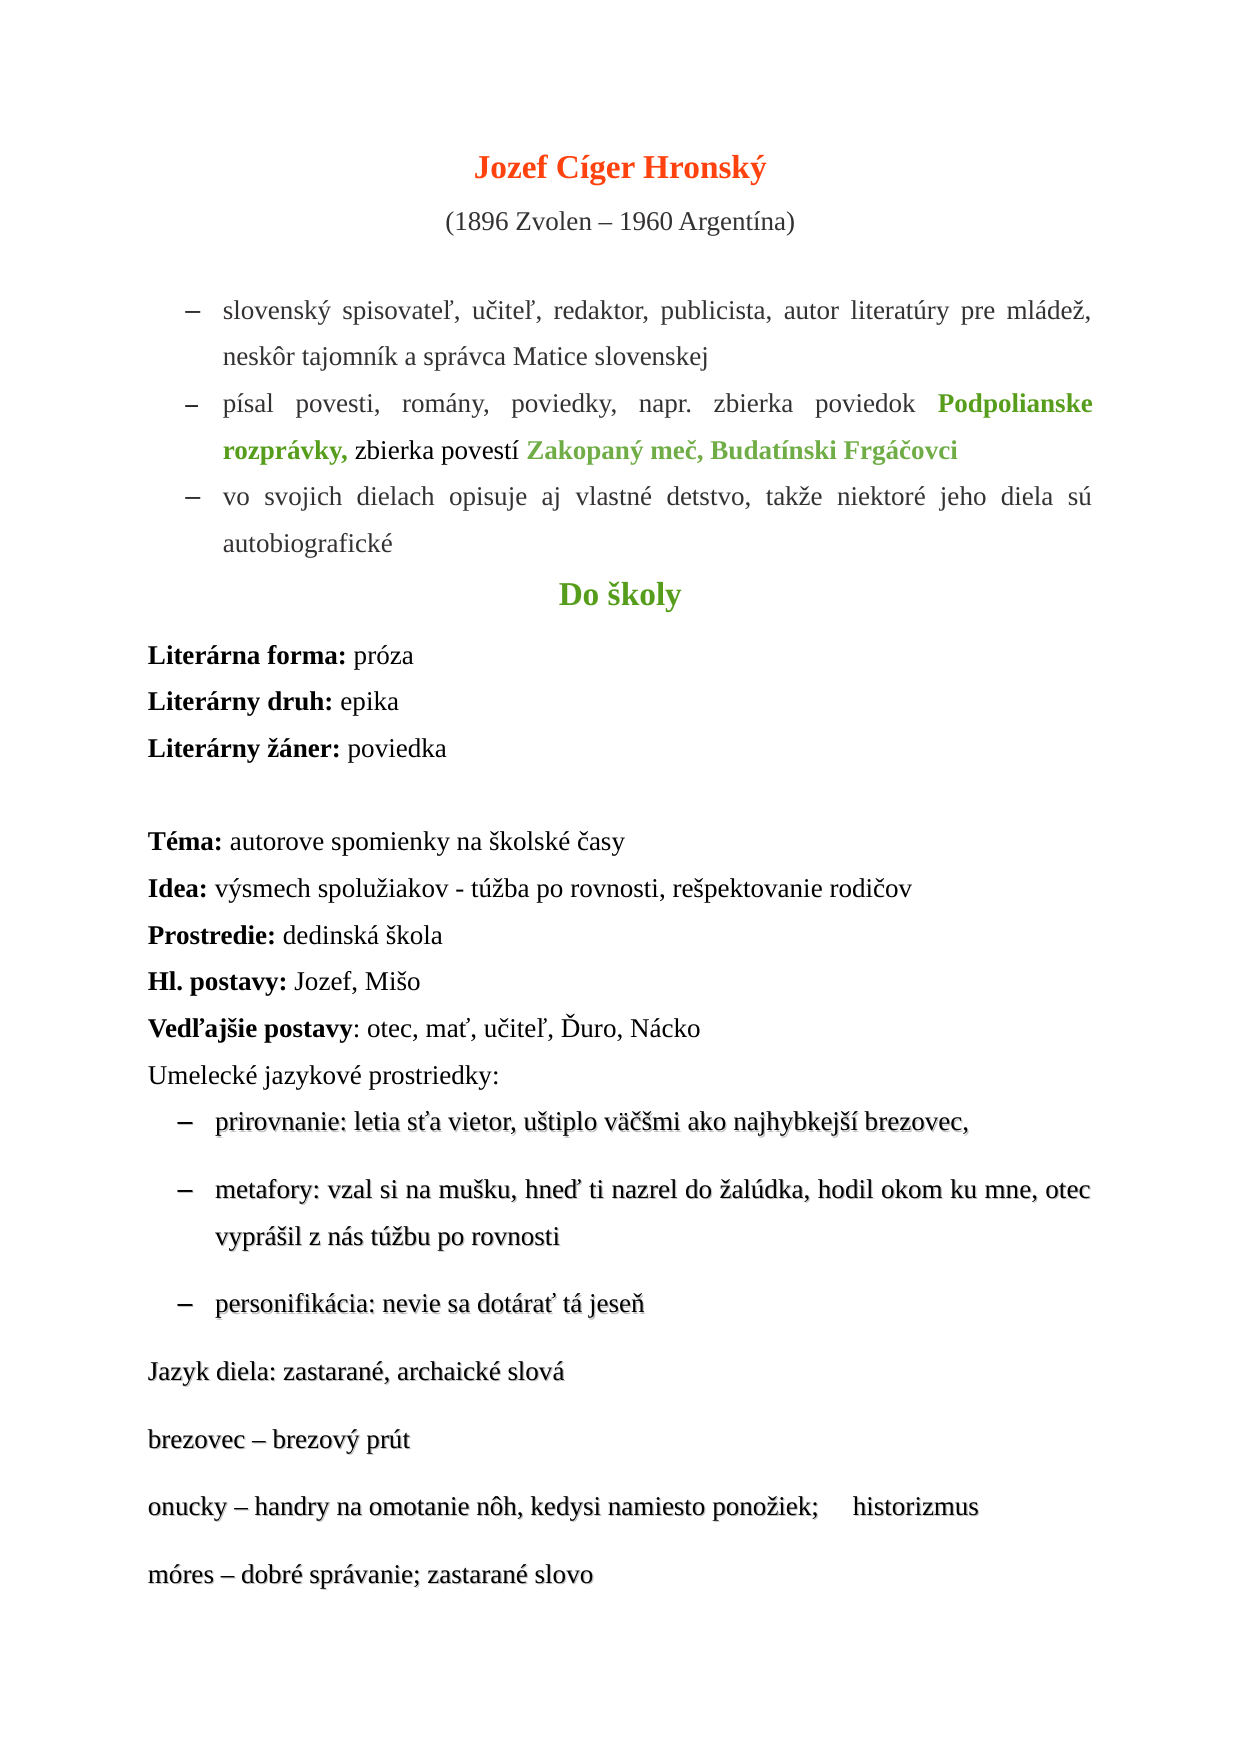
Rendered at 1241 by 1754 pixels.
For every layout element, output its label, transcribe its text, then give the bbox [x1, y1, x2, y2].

text Jozef Cíger Hronský [148, 148, 1093, 186]
list vo svojich dielach opisuje aj vlastné detstvo, takže niektoré jeho diela sú autobiografické [185, 481, 1093, 558]
list prirovnanie: letia sťa vietor, uštiplo väčšmi ako najhybkejší brezovec, [177, 1106, 1093, 1137]
text Hl. postavy: Jozef, Mišo [148, 966, 1093, 997]
list personifikácia: nevie sa dotárať tá jeseň [177, 1287, 1093, 1319]
list písal povesti, romány, poviedky, napr. zbierka poviedok Podpolianske rozprávky, zbierka povestí Zakopaný meč, Budatínski Frgáčovci [185, 387, 1093, 465]
text Téma: autorove spomienky na školské časy [148, 826, 1093, 857]
text Prostredie: dedinská škola [148, 919, 1093, 950]
text Literárny žáner: poviedka [148, 732, 1093, 763]
text Do školy [148, 574, 1093, 612]
text brezovec – brezový prút [148, 1423, 1093, 1454]
text Vedľajšie postavy: otec, mať, učiteľ, Ďuro, Nácko [148, 1012, 1093, 1043]
text Literárny druh: epika [148, 686, 1093, 717]
text Umelecké jazykové prostriedky: [148, 1059, 1093, 1090]
list metafory: vzal si na mušku, hneď ti nazrel do žalúdka, hodil okom ku mne, otec vyprášil z nás túžbu po rovnosti [177, 1173, 1093, 1251]
text onucky – handry na omotanie nôh, kedysi namiesto ponožiek; historizmus [148, 1490, 1093, 1521]
list slovenský spisovateľ, učiteľ, redaktor, publicista, autor literatúry pre mládež, neskôr tajomník a správca Matice slovenskej [185, 294, 1093, 372]
text móres – dobré správanie; zastarané slovo [148, 1558, 1093, 1589]
text Jazyk diela: zastarané, archaické slová [148, 1355, 1093, 1386]
text (1896 Zvolen – 1960 Argentína) [148, 205, 1093, 236]
text Idea: výsmech spolužiakov - túžba po rovnosti, rešpektovanie rodičov [148, 872, 1093, 903]
text Literárna forma: próza [148, 639, 1093, 670]
